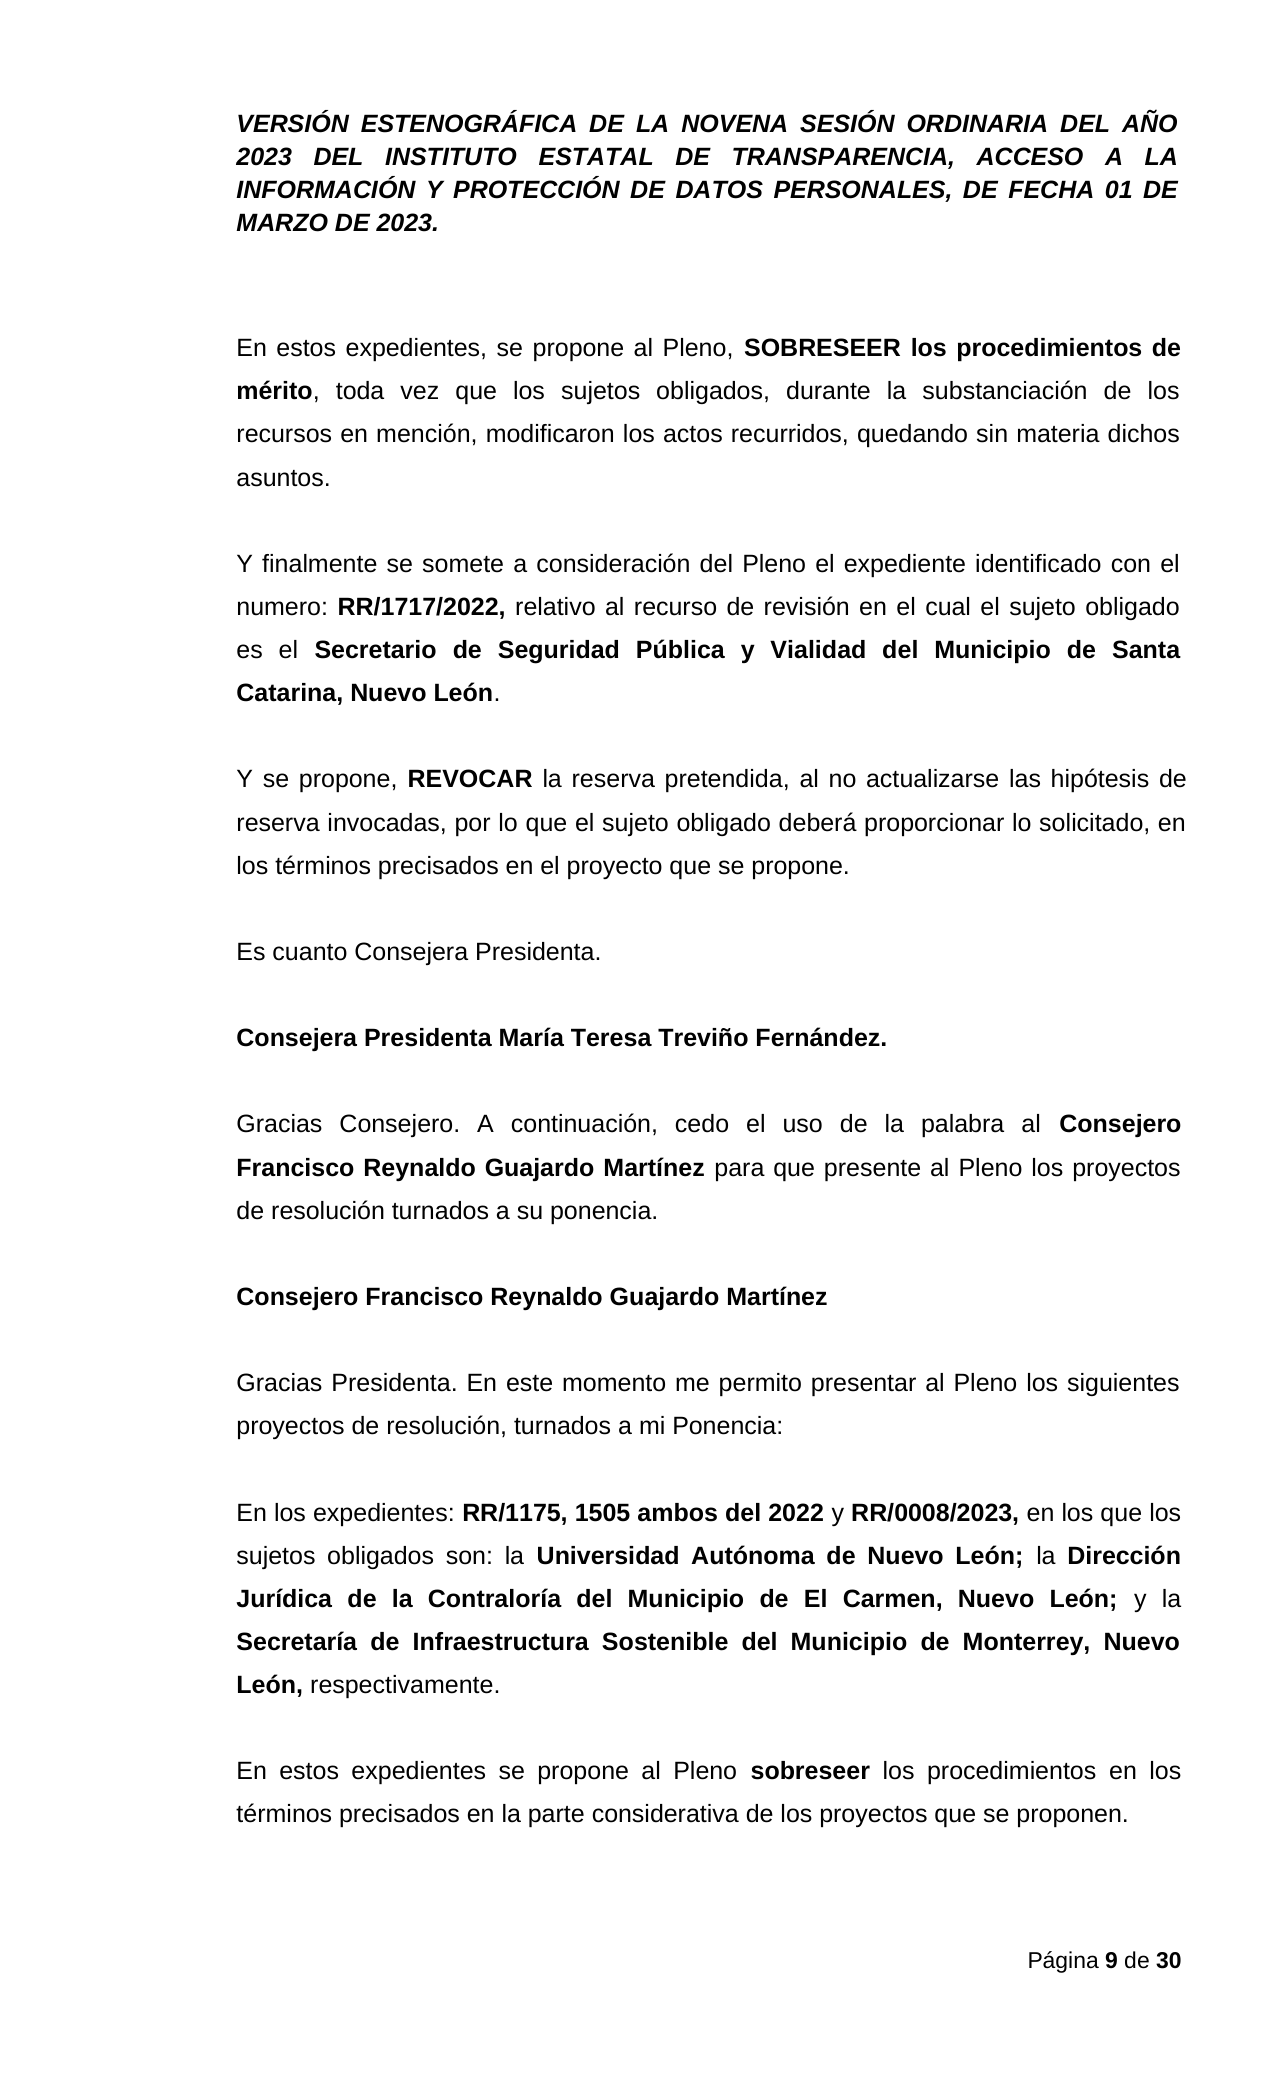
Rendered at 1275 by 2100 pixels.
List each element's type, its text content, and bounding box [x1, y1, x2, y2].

text Es cuanto Consejera Presidenta. [236, 937, 1181, 966]
text Y se propone, REVOCAR la reserva pretendida, al no actualizarse las hipótesis de reserva invocadas, por lo que el sujeto obligado deberá proporcionar lo solicitado, en los términos precisados en el proyecto que se propone. [236, 764, 1188, 879]
text Consejera Presidenta María Teresa Treviño Fernández. [236, 1023, 1181, 1052]
text En estos expedientes se propone al Pleno sobreseer los procedimientos en los términos precisados en la parte considerativa de los proyectos que se proponen. [236, 1756, 1181, 1828]
text Consejero Francisco Reynaldo Guajardo Martínez [236, 1282, 1181, 1311]
text En los expedientes: RR/1175, 1505 ambos del 2022 y RR/0008/2023, en los que los sujetos obligados son: la Universidad Autónoma de Nuevo León; la Dirección Jurídica de la Contraloría del Municipio de El Carmen, Nuevo León; y la Secretaría de Infraestructura Sostenible del Municipio de Monterrey, Nuevo León, respectivamente. [236, 1498, 1181, 1699]
text En estos expedientes, se propone al Pleno, SOBRESEER los procedimientos de mérito, toda vez que los sujetos obligados, durante la substanciación de los recursos en mención, modificaron los actos recurridos, quedando sin materia dichos asuntos. [236, 333, 1181, 491]
text Gracias Consejero. A continuación, cedo el uso de la palabra al Consejero Francisco Reynaldo Guajardo Martínez para que presente al Pleno los proyectos de resolución turnados a su ponencia. [236, 1109, 1181, 1224]
text Y finalmente se somete a consideración del Pleno el expediente identificado con el numero: RR/1717/2022, relativo al recurso de revisión en el cual el sujeto obligado es el Secretario de Seguridad Pública y Vialidad del Municipio de Santa Catarina, Nuevo León. [236, 549, 1181, 707]
text Gracias Presidenta. En este momento me permito presentar al Pleno los siguientes proyectos de resolución, turnados a mi Ponencia: [236, 1368, 1181, 1440]
